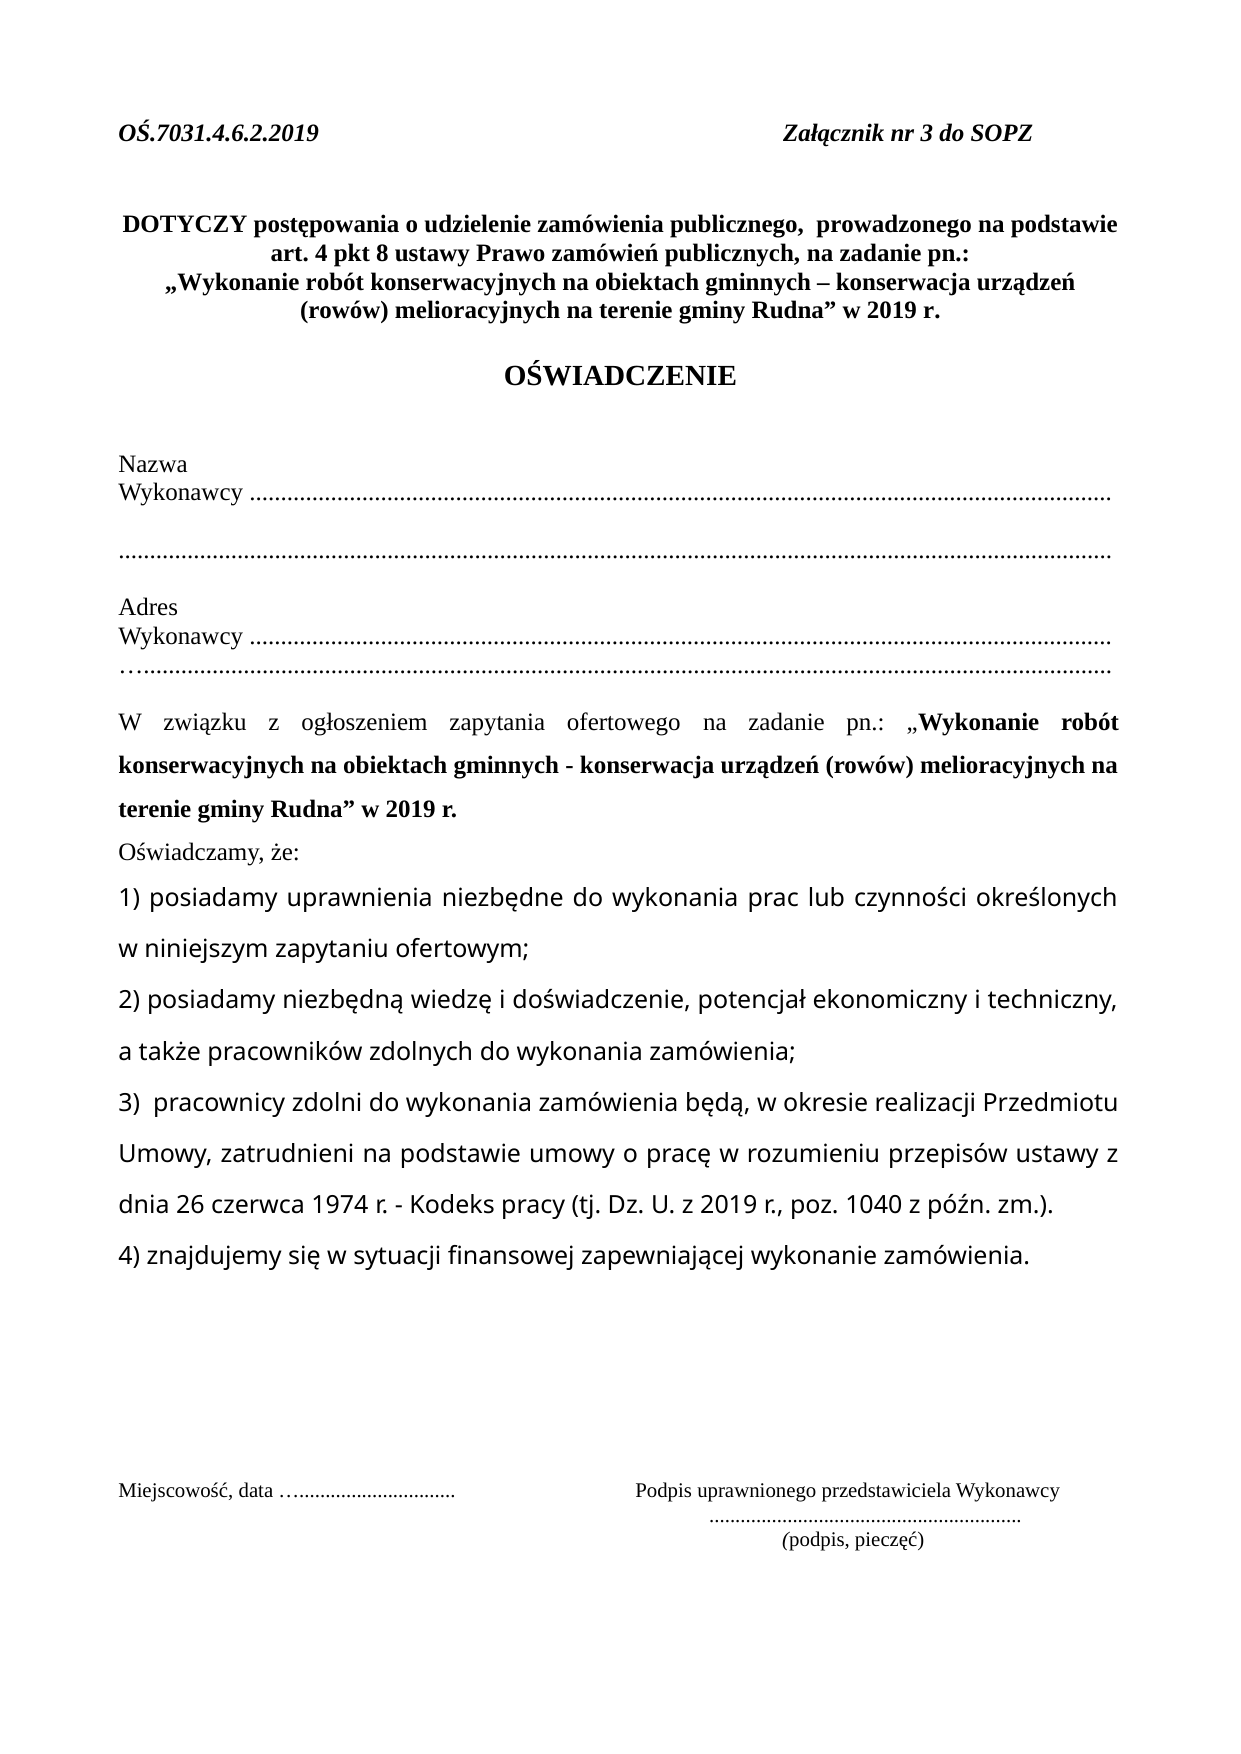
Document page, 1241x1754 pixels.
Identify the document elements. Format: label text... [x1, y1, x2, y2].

text OŚ.7031.4.6.2.2019 Załącznik nr 3 do SOPZ [118, 118, 1122, 147]
text 4) znajdujemy się w sytuacji finansowej zapewniającej wykonanie zamówienia. [118, 1237, 1119, 1271]
text W związku z ogłoszeniem zapytania ofertowego na zadanie pn.: „Wykonanie robót konserwacyjnych na obiektach gminnych - konserwacja urządzeń (rowów) melioracyjnych na terenie gminy Rudna” w 2019 r. [118, 707, 1119, 822]
text Oświadczamy, że: [118, 837, 1119, 866]
text (podpis, pieczęć) [118, 1527, 1226, 1551]
text 2) posiadamy niezbędną wiedzę i doświadczenie, potencjał ekonomiczny i techniczny, a także pracowników zdolnych do wykonania zamówienia; [118, 982, 1119, 1067]
text Adres Wykonawcy .......................................................................................................................................... [118, 592, 1117, 650]
text Nazwa Wykonawcy .......................................................................................................................................... [118, 449, 1117, 506]
text …........................................................................................................................................................... [118, 650, 1117, 679]
text DOTYCZY postępowania o udzielenie zamówienia publicznego, prowadzonego na podstawie art. 4 pkt 8 ustawy Prawo zamówień publicznych, na zadanie pn.: [118, 209, 1122, 267]
text ............................................................................................................................................................... [118, 535, 1116, 564]
text „Wykonanie robót konserwacyjnych na obiektach gminnych – konserwacja urządzeń (rowów) melioracyjnych na terenie gminy Rudna” w 2019 r. [118, 267, 1122, 324]
text ............................................................ [118, 1502, 1122, 1527]
text 1) posiadamy uprawnienia niezbędne do wykonania prac lub czynności określonych w niniejszym zapytaniu ofertowym; [118, 880, 1119, 965]
text Miejscowość, data ….............................. Podpis uprawnionego przedstawiciela Wykonawcy [118, 1478, 1122, 1502]
subtitle OŚWIADCZENIE [118, 358, 1122, 391]
text 3) pracownicy zdolni do wykonania zamówienia będą, w okresie realizacji Przedmiotu Umowy, zatrudnieni na podstawie umowy o pracę w rozumieniu przepisów ustawy z dnia 26 czerwca 1974 r. - Kodeks pracy (tj. Dz. U. z 2019 r., poz. 1040 z późn. zm.). [118, 1084, 1119, 1220]
